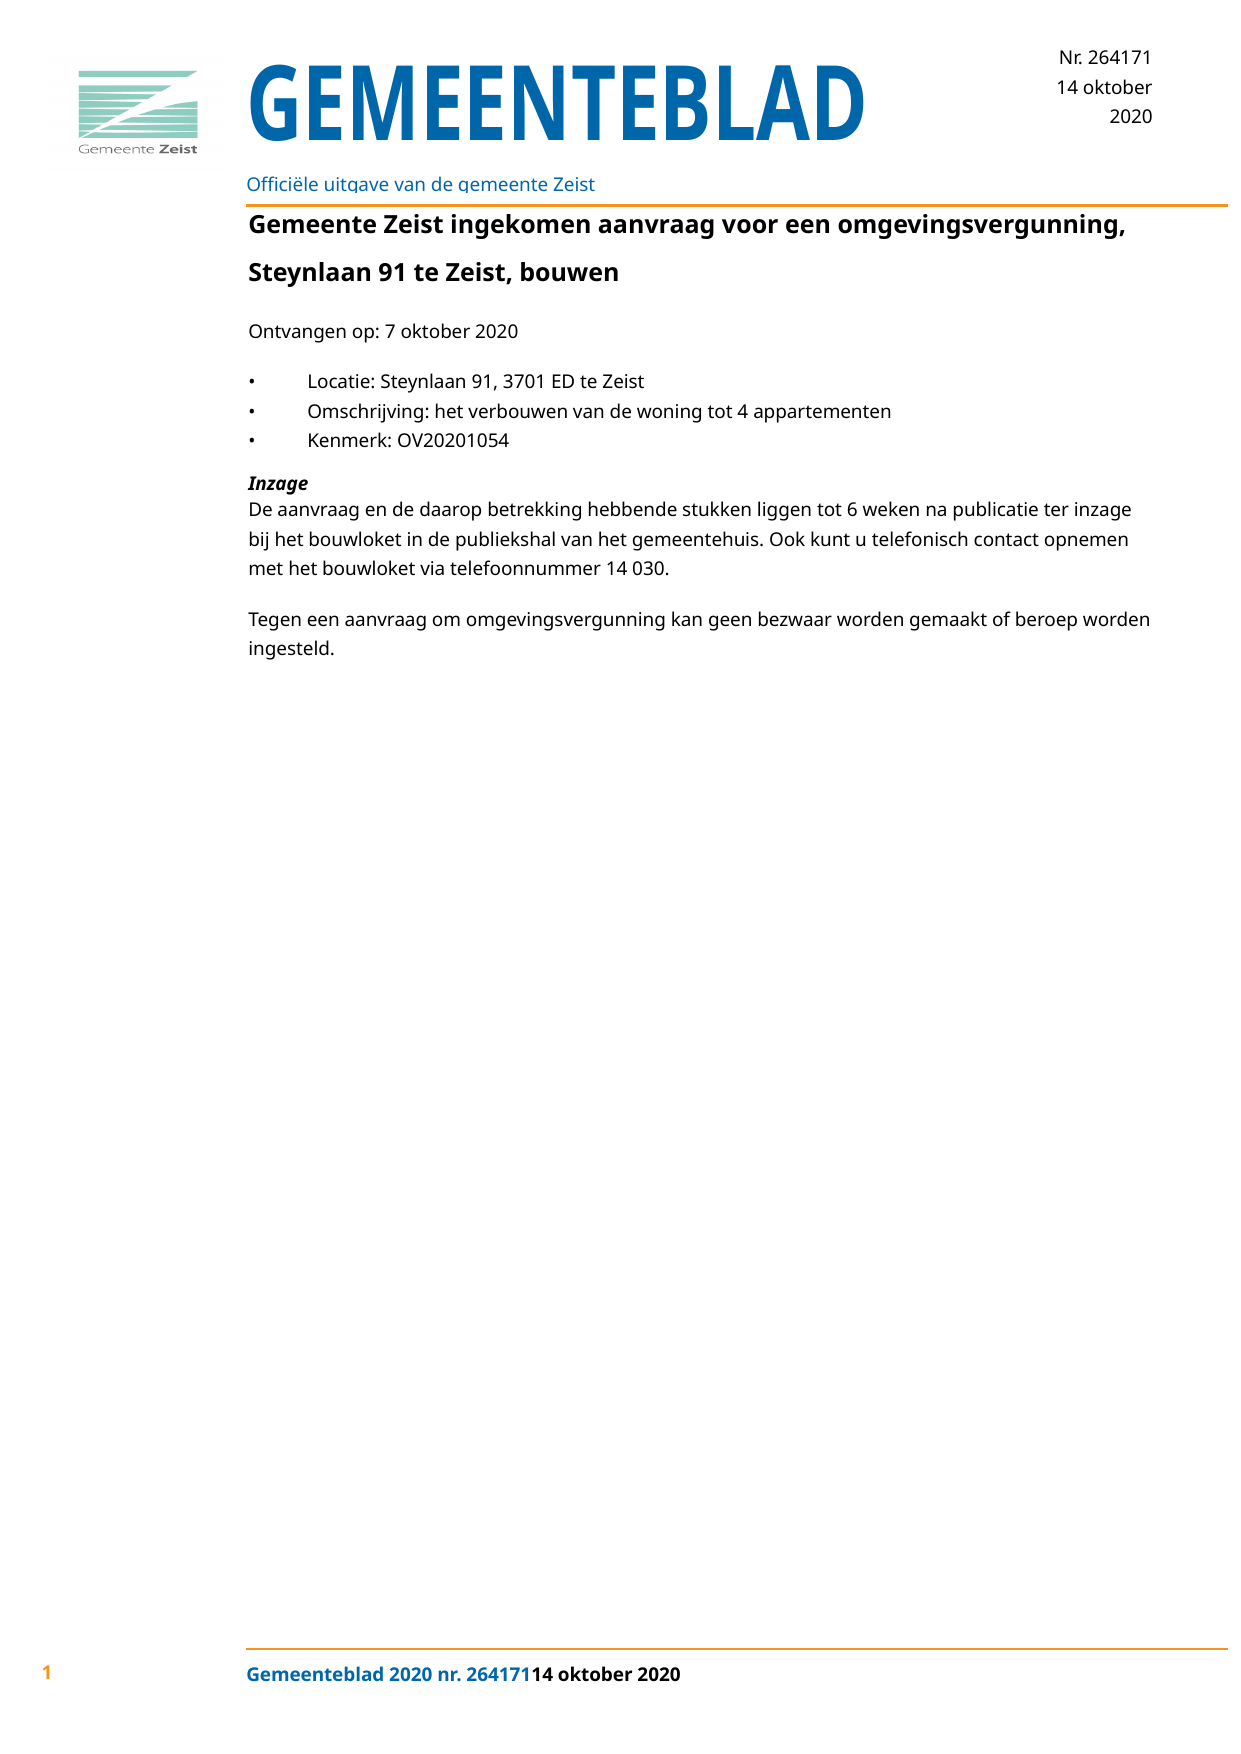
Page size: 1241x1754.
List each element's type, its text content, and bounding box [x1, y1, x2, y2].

list Locatie: Steynlaan 91, 3701 ED te Zeist [248, 368, 1152, 394]
text Tegen een aanvraag om omgevingsvergunning kan geen bezwaar worden gemaakt of beroep worden ingesteld. [248, 606, 1152, 661]
list Kenmerk: OV20201054 [248, 427, 1152, 453]
text Inzage [248, 471, 1152, 496]
text Gemeente Zeist ingekomen aanvraag voor een omgevingsvergunning, Steynlaan 91 te Zeist, bouwen [248, 207, 1152, 288]
text De aanvraag en de daarop betrekking hebbende stukken liggen tot 6 weken na publicatie ter inzage bij het bouwloket in de publiekshal van het gemeentehuis. Ook kunt u telefonisch contact opnemen met het bouwloket via telefoonnummer 14 030. [248, 496, 1152, 581]
text Ontvangen op: 7 oktober 2020 [248, 318, 1152, 344]
picture [41, 47, 231, 172]
list Omschrijving: het verbouwen van de woning tot 4 appartementen [248, 398, 1152, 424]
